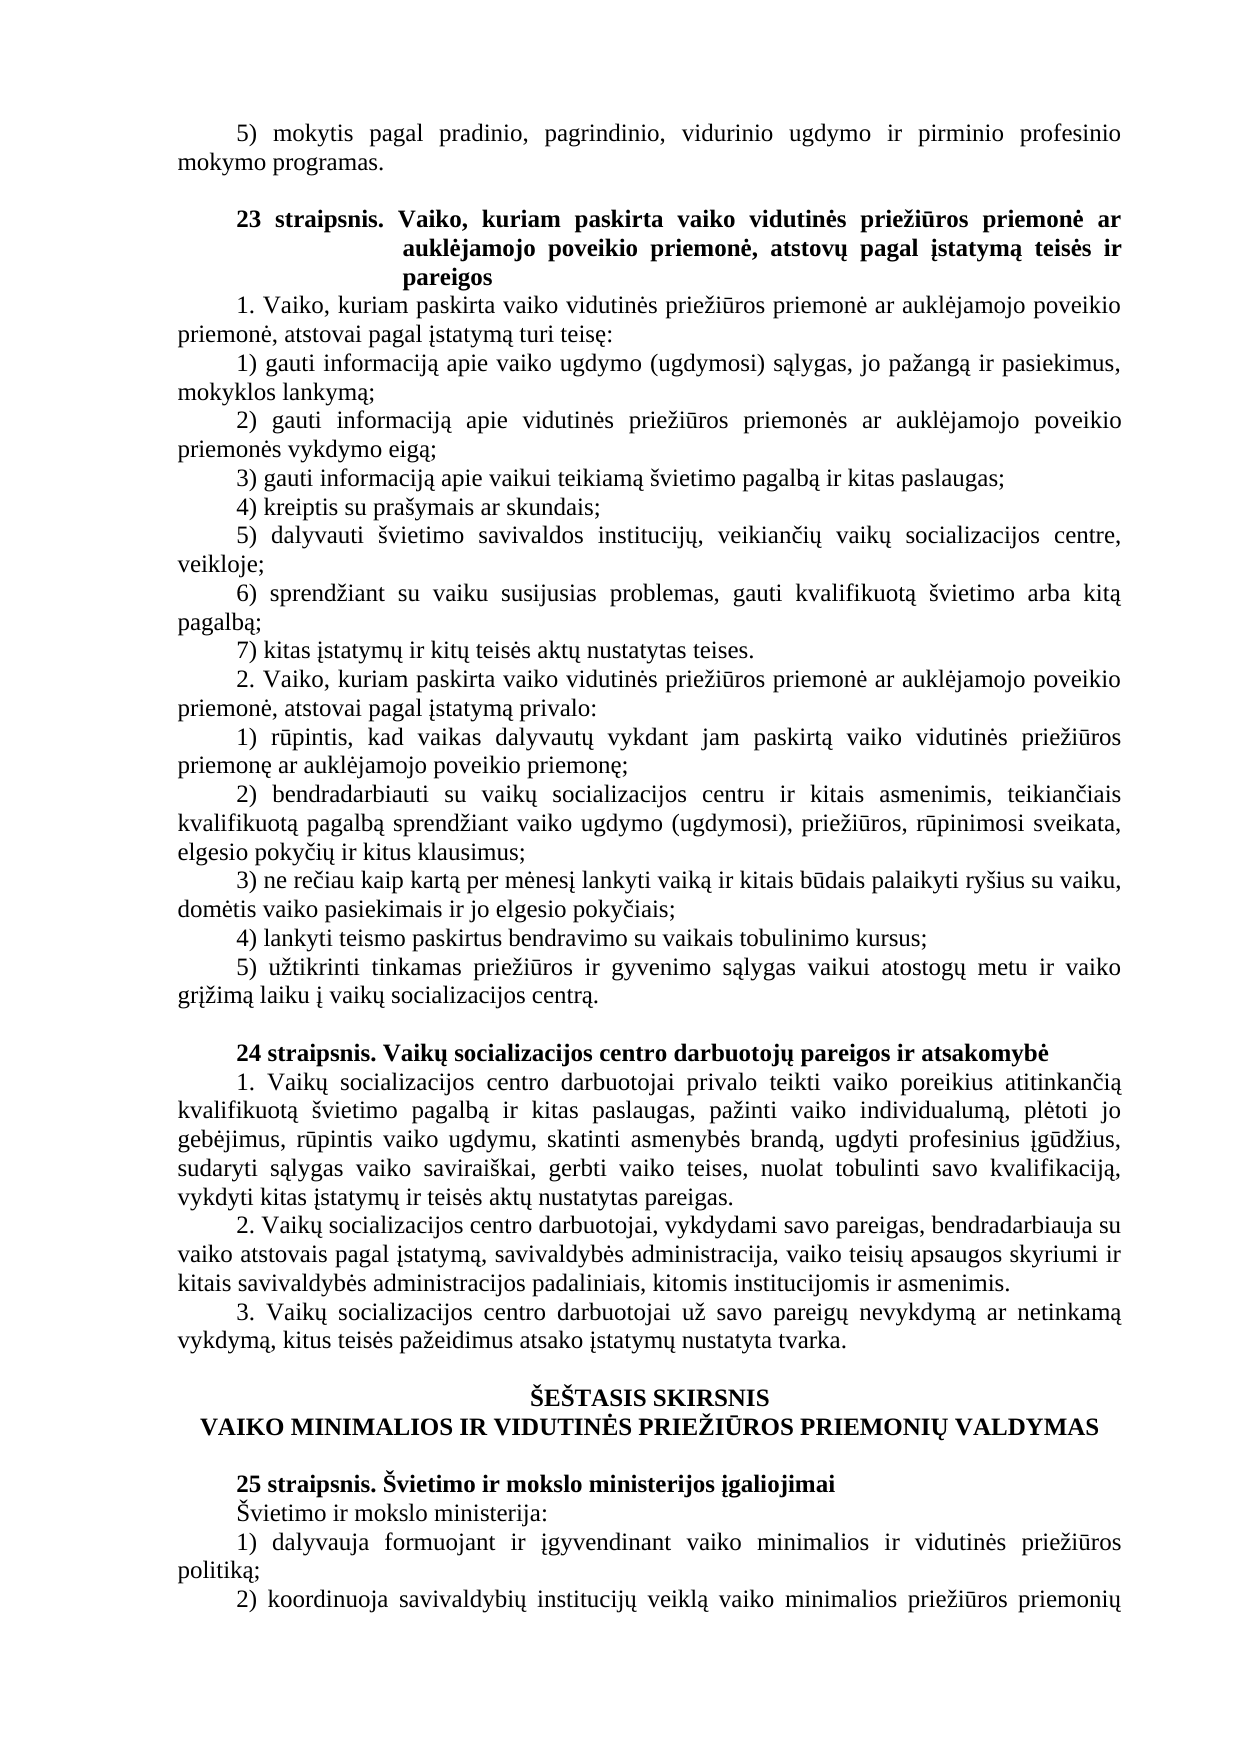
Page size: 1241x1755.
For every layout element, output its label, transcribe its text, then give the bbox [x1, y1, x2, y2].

text 3) ne rečiau kaip kartą per mėnesį lankyti vaiką ir kitais būdais palaikyti ryšius su vaiku, domėtis vaiko pasiekimais ir jo elgesio pokyčiais; [177, 866, 1122, 923]
text 2. Vaikų socializacijos centro darbuotojai, vykdydami savo pareigas, bendradarbiauja su vaiko atstovais pagal įstatymą, savivaldybės administracija, vaiko teisių apsaugos skyriumi ir kitais savivaldybės administracijos padaliniais, kitomis institucijomis ir asmenimis. [177, 1211, 1122, 1297]
text 25 straipsnis. Švietimo ir mokslo ministerijos įgaliojimai [177, 1469, 1122, 1498]
text 1. Vaikų socializacijos centro darbuotojai privalo teikti vaiko poreikius atitinkančią kvalifikuotą švietimo pagalbą ir kitas paslaugas, pažinti vaiko individualumą, plėtoti jo gebėjimus, rūpintis vaiko ugdymu, skatinti asmenybės brandą, ugdyti profesinius įgūdžius, sudaryti sąlygas vaiko saviraiškai, gerbti vaiko teises, nuolat tobulinti savo kvalifikaciją, vykdyti kitas įstatymų ir teisės aktų nustatytas pareigas. [177, 1067, 1122, 1211]
text 2) bendradarbiauti su vaikų socializacijos centru ir kitais asmenimis, teikiančiais kvalifikuotą pagalbą sprendžiant vaiko ugdymo (ugdymosi), priežiūros, rūpinimosi sveikata, elgesio pokyčių ir kitus klausimus; [177, 779, 1122, 866]
text Švietimo ir mokslo ministerija: [177, 1498, 1122, 1527]
text 1) dalyvauja formuojant ir įgyvendinant vaiko minimalios ir vidutinės priežiūros politiką; [177, 1527, 1122, 1584]
text 23 straipsnis. Vaiko, kuriam paskirta vaiko vidutinės priežiūros priemonė ar auklėjamojo poveikio priemonė, atstovų pagal įstatymą teisės ir pareigos [236, 204, 1122, 291]
text ŠEŠTASIS SKIRSNIS [177, 1383, 1122, 1412]
text 1) gauti informaciją apie vaiko ugdymo (ugdymosi) sąlygas, jo pažangą ir pasiekimus, mokyklos lankymą; [177, 348, 1122, 406]
text 7) kitas įstatymų ir kitų teisės aktų nustatytas teises. [177, 636, 1122, 664]
text 5) mokytis pagal pradinio, pagrindinio, vidurinio ugdymo ir pirminio profesinio mokymo programas. [177, 118, 1122, 176]
text 3) gauti informaciją apie vaikui teikiamą švietimo pagalbą ir kitas paslaugas; [177, 463, 1122, 492]
text 3. Vaikų socializacijos centro darbuotojai už savo pareigų nevykdymą ar netinkamą vykdymą, kitus teisės pažeidimus atsako įstatymų nustatyta tvarka. [177, 1297, 1122, 1354]
text 2. Vaiko, kuriam paskirta vaiko vidutinės priežiūros priemonė ar auklėjamojo poveikio priemonė, atstovai pagal įstatymą privalo: [177, 664, 1122, 722]
text VAIKO MINIMALIOS IR VIDUTINĖS PRIEŽIŪROS PRIEMONIŲ VALDYMAS [177, 1412, 1122, 1441]
text 5) dalyvauti švietimo savivaldos institucijų, veikiančių vaikų socializacijos centre, veikloje; [177, 521, 1122, 578]
text 6) sprendžiant su vaiku susijusias problemas, gauti kvalifikuotą švietimo arba kitą pagalbą; [177, 578, 1122, 636]
text 2) koordinuoja savivaldybių institucijų veiklą vaiko minimalios priežiūros priemonių [177, 1584, 1122, 1613]
text 4) kreiptis su prašymais ar skundais; [177, 492, 1122, 521]
text 2) gauti informaciją apie vidutinės priežiūros priemonės ar auklėjamojo poveikio priemonės vykdymo eigą; [177, 406, 1122, 463]
text 1. Vaiko, kuriam paskirta vaiko vidutinės priežiūros priemonė ar auklėjamojo poveikio priemonė, atstovai pagal įstatymą turi teisę: [177, 291, 1122, 348]
text 5) užtikrinti tinkamas priežiūros ir gyvenimo sąlygas vaikui atostogų metu ir vaiko grįžimą laiku į vaikų socializacijos centrą. [177, 952, 1122, 1009]
text 1) rūpintis, kad vaikas dalyvautų vykdant jam paskirtą vaiko vidutinės priežiūros priemonę ar auklėjamojo poveikio priemonę; [177, 722, 1122, 779]
text 4) lankyti teismo paskirtus bendravimo su vaikais tobulinimo kursus; [177, 923, 1122, 952]
text 24 straipsnis. Vaikų socializacijos centro darbuotojų pareigos ir atsakomybė [177, 1038, 1122, 1067]
